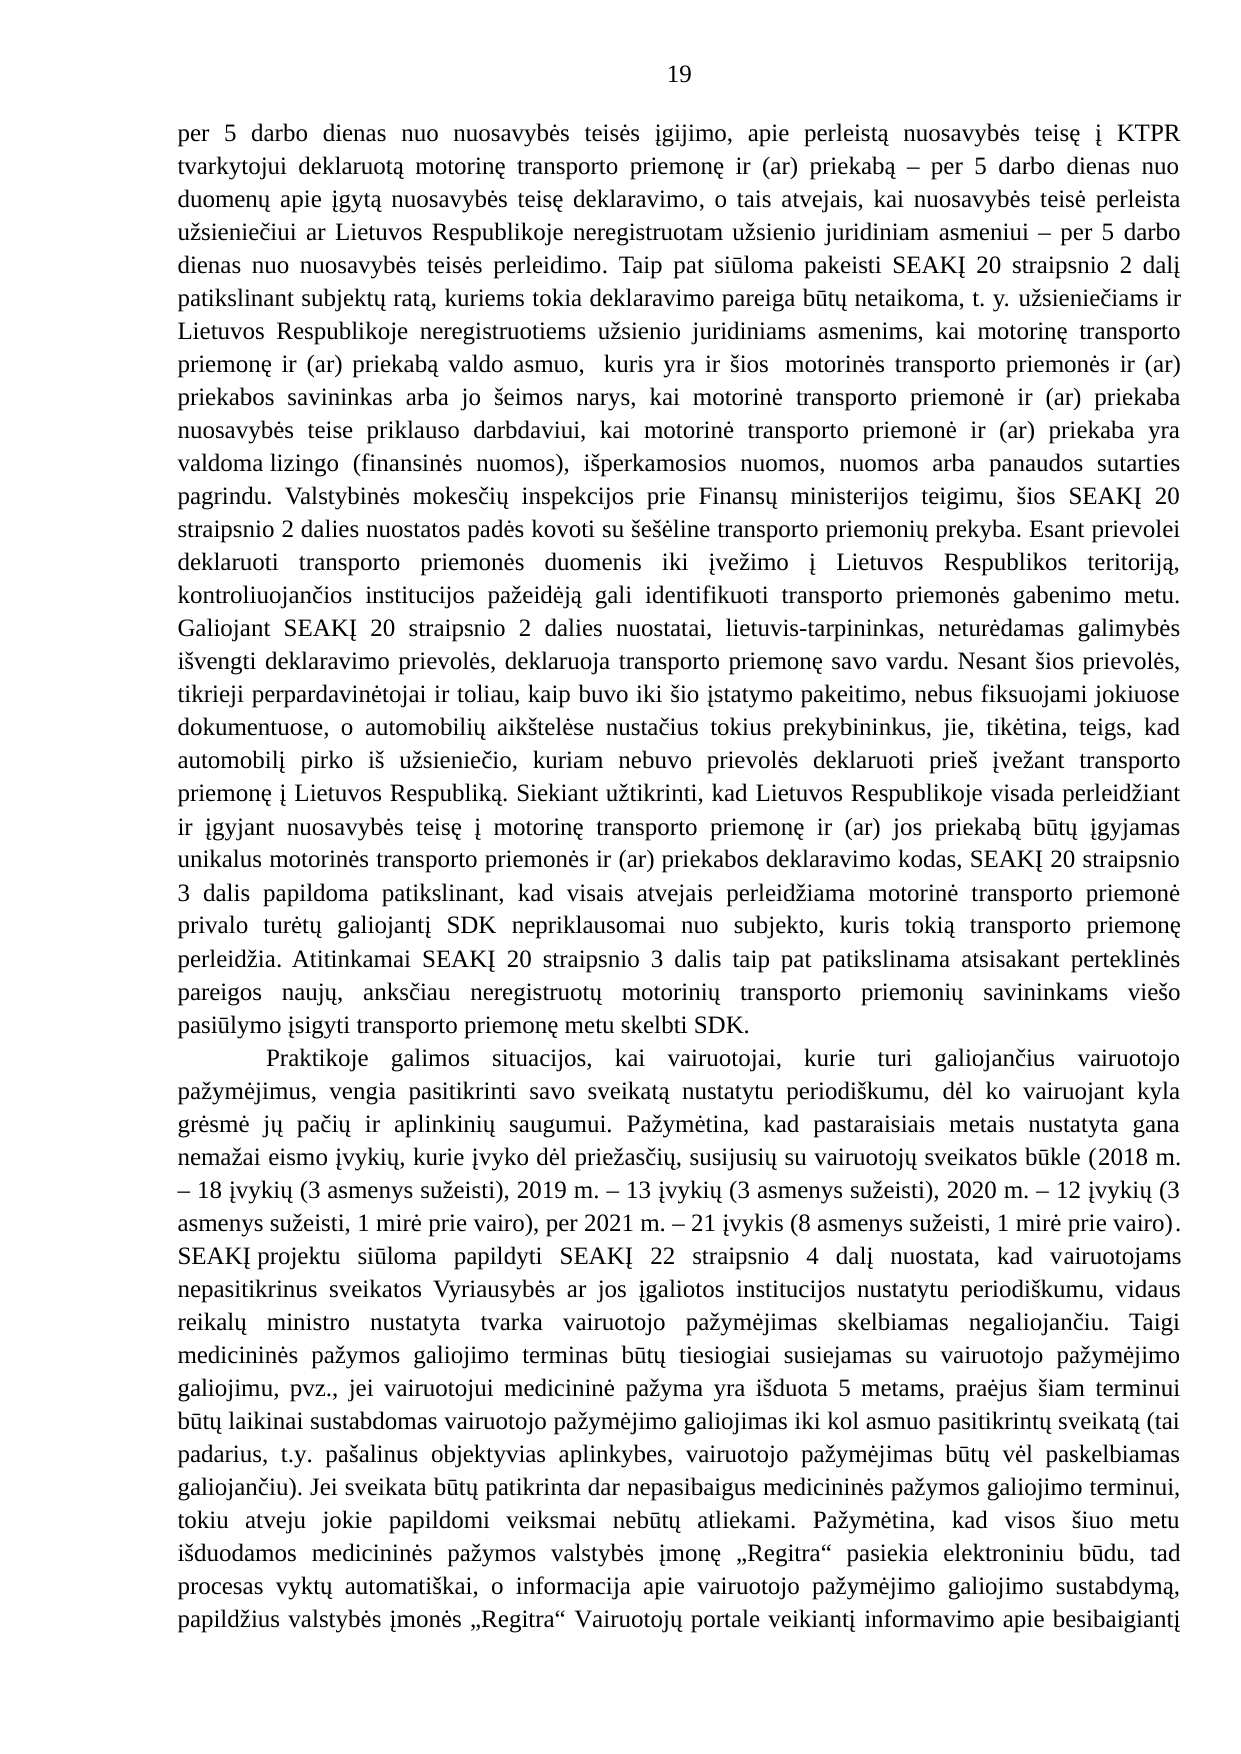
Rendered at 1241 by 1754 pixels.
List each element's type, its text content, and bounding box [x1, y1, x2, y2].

text per 5 darbo dienas nuo nuosavybės teisės įgijimo, apie perleistą nuosavybės teisę į KTPR tvarkytojui deklaruotą motorinę transporto priemonę ir (ar) priekabą – per 5 darbo dienas nuo duomenų apie įgytą nuosavybės teisę deklaravimo, o tais atvejais, kai nuosavybės teisė perleista užsieniečiui ar Lietuvos Respublikoje neregistruotam užsienio juridiniam asmeniui – per 5 darbo dienas nuo nuosavybės teisės perleidimo. Taip pat siūloma pakeisti SEAKĮ 20 straipsnio 2 dalį patikslinant subjektų ratą, kuriems tokia deklaravimo pareiga būtų netaikoma, t. y. užsieniečiams ir Lietuvos Respublikoje neregistruotiems užsienio juridiniams asmenims, kai motorinę transporto priemonę ir (ar) priekabą valdo asmuo, kuris yra ir šios motorinės transporto priemonės ir (ar) priekabos savininkas arba jo šeimos narys, kai motorinė transporto priemonė ir (ar) priekaba nuosavybės teise priklauso darbdaviui, kai motorinė transporto priemonė ir (ar) priekaba yra valdoma lizingo (finansinės nuomos), išperkamosios nuomos, nuomos arba panaudos sutarties pagrindu. Valstybinės mokesčių inspekcijos prie Finansų ministerijos teigimu, šios SEAKĮ 20 straipsnio 2 dalies nuostatos padės kovoti su šešėline transporto priemonių prekyba. Esant prievolei deklaruoti transporto priemonės duomenis iki įvežimo į Lietuvos Respublikos teritoriją, kontroliuojančios institucijos pažeidėją gali identifikuoti transporto priemonės gabenimo metu. Galiojant SEAKĮ 20 straipsnio 2 dalies nuostatai, lietuvis-tarpininkas, neturėdamas galimybės išvengti deklaravimo prievolės, deklaruoja transporto priemonę savo vardu. Nesant šios prievolės, tikrieji perpardavinėtojai ir toliau, kaip buvo iki šio įstatymo pakeitimo, nebus fiksuojami jokiuose dokumentuose, o automobilių aikštelėse nustačius tokius prekybininkus, jie, tikėtina, teigs, kad automobilį pirko iš užsieniečio, kuriam nebuvo prievolės deklaruoti prieš įvežant transporto priemonę į Lietuvos Respubliką. Siekiant užtikrinti, kad Lietuvos Respublikoje visada perleidžiant ir įgyjant nuosavybės teisę į motorinę transporto priemonę ir (ar) jos priekabą būtų įgyjamas unikalus motorinės transporto priemonės ir (ar) priekabos deklaravimo kodas, SEAKĮ 20 straipsnio 3 dalis papildoma patikslinant, kad visais atvejais perleidžiama motorinė transporto priemonė privalo turėtų galiojantį SDK nepriklausomai nuo subjekto, kuris tokią transporto priemonę perleidžia. Atitinkamai SEAKĮ 20 straipsnio 3 dalis taip pat patikslinama atsisakant perteklinės pareigos naujų, anksčiau neregistruotų motorinių transporto priemonių savininkams viešo pasiūlymo įsigyti transporto priemonę metu skelbti SDK. [177, 118, 1181, 1038]
text Praktikoje galimos situacijos, kai vairuotojai, kurie turi galiojančius vairuotojo pažymėjimus, vengia pasitikrinti savo sveikatą nustatytu periodiškumu, dėl ko vairuojant kyla grėsmė jų pačių ir aplinkinių saugumui. Pažymėtina, kad pastaraisiais metais nustatyta gana nemažai eismo įvykių, kurie įvyko dėl priežasčių, susijusių su vairuotojų sveikatos būkle (2018 m. – 18 įvykių (3 asmenys sužeisti), 2019 m. – 13 įvykių (3 asmenys sužeisti), 2020 m. – 12 įvykių (3 asmenys sužeisti, 1 mirė prie vairo), per 2021 m. – 21 įvykis (8 asmenys sužeisti, 1 mirė prie vairo). SEAKĮ projektu siūloma papildyti SEAKĮ 22 straipsnio 4 dalį nuostata, kad vairuotojams nepasitikrinus sveikatos Vyriausybės ar jos įgaliotos institucijos nustatytu periodiškumu, vidaus reikalų ministro nustatyta tvarka vairuotojo pažymėjimas skelbiamas negaliojančiu. Taigi medicininės pažymos galiojimo terminas būtų tiesiogiai susiejamas su vairuotojo pažymėjimo galiojimu, pvz., jei vairuotojui medicininė pažyma yra išduota 5 metams, praėjus šiam terminui būtų laikinai sustabdomas vairuotojo pažymėjimo galiojimas iki kol asmuo pasitikrintų sveikatą (tai padarius, t.y. pašalinus objektyvias aplinkybes, vairuotojo pažymėjimas būtų vėl paskelbiamas galiojančiu). Jei sveikata būtų patikrinta dar nepasibaigus medicininės pažymos galiojimo terminui, tokiu atveju jokie papildomi veiksmai nebūtų atliekami. Pažymėtina, kad visos šiuo metu išduodamos medicininės pažymos valstybės įmonę „Regitra“ pasiekia elektroniniu būdu, tad procesas vyktų automatiškai, o informacija apie vairuotojo pažymėjimo galiojimo sustabdymą, papildžius valstybės įmonės „Regitra“ Vairuotojų portale veikiantį informavimo apie besibaigiantį [177, 1043, 1181, 1633]
